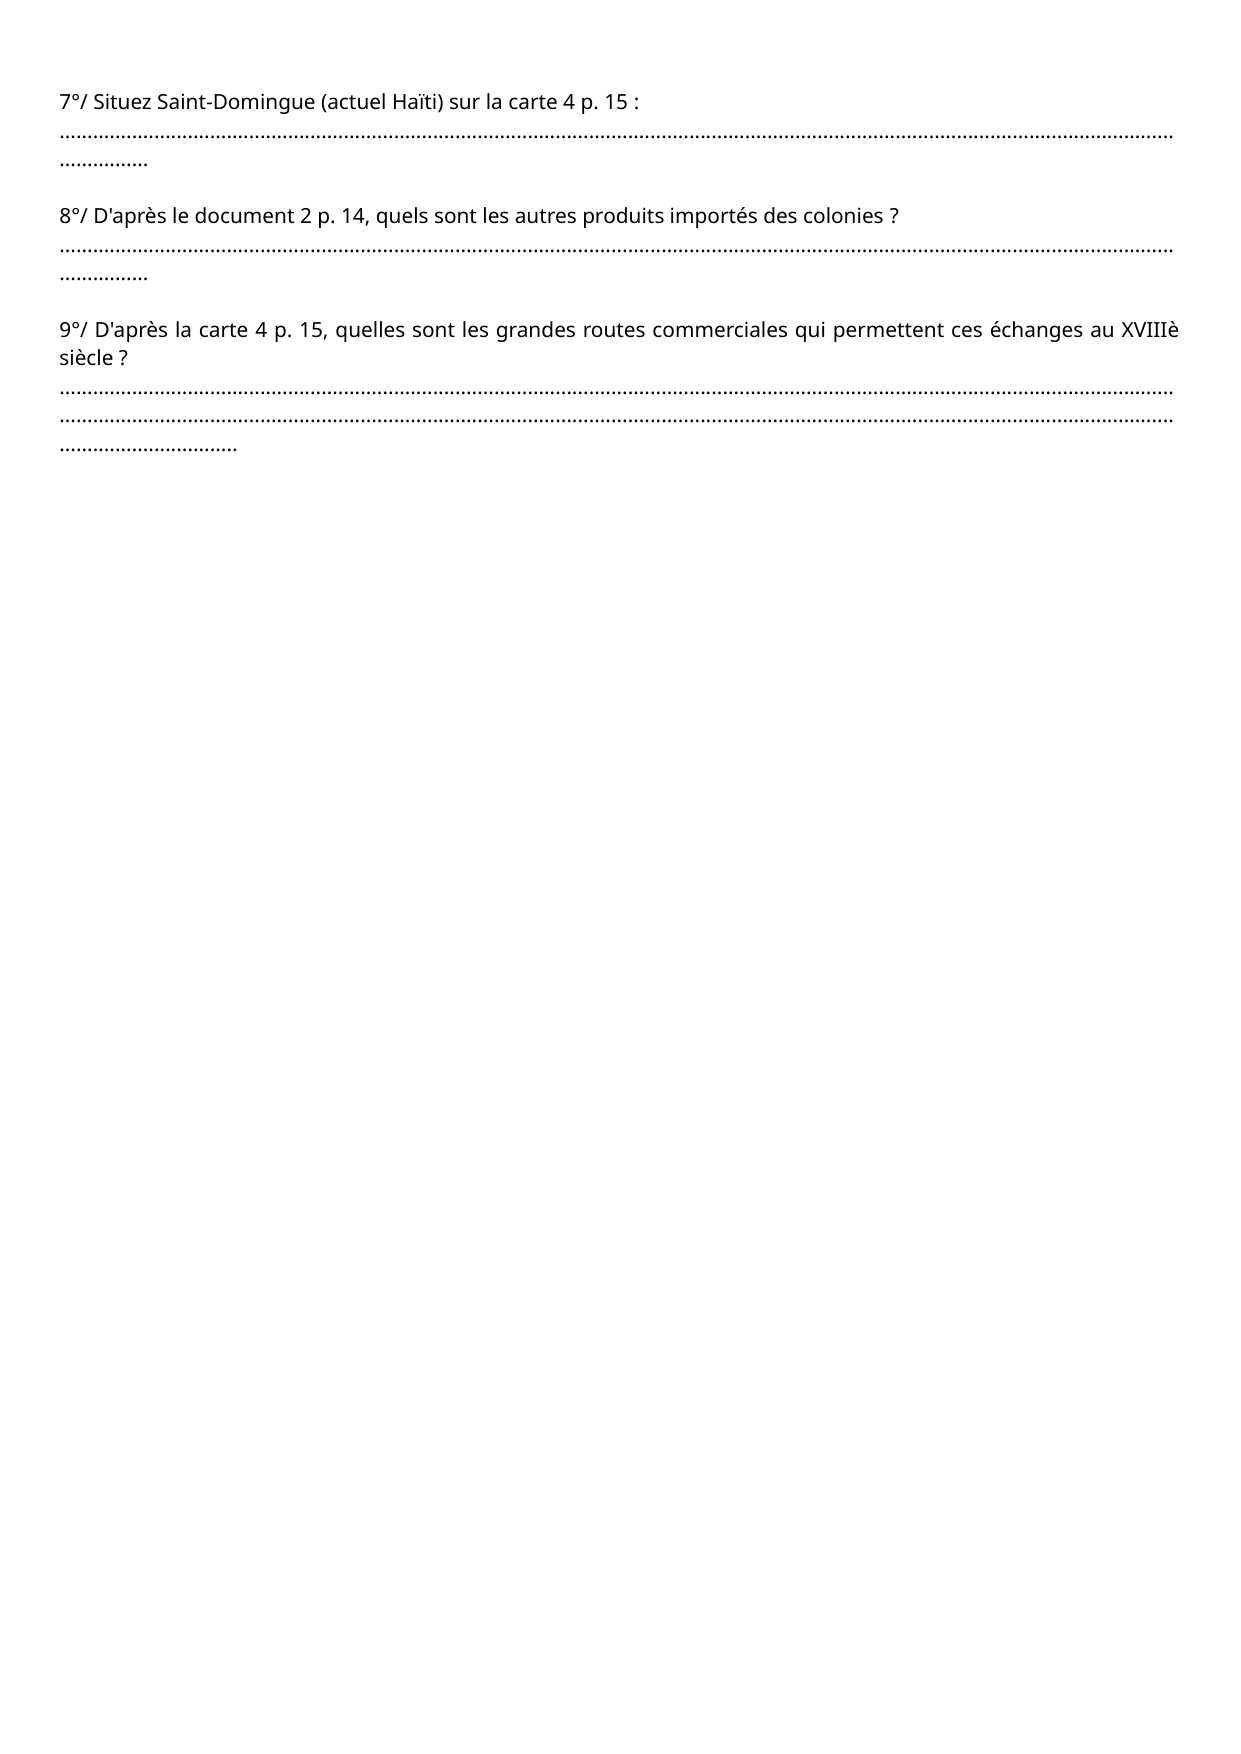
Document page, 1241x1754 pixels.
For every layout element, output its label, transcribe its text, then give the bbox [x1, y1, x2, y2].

text ................................................................................................................................................................................................................................................................................................................................................................................................................................................ [59, 372, 1181, 457]
text 9°/ D'après la carte 4 p. 15, quelles sont les grandes routes commerciales qui permettent ces échanges au XVIIIè siècle ? [59, 315, 1181, 372]
text 8°/ D'après le document 2 p. 14, quels sont les autres produits importés des colonies ? [59, 201, 1181, 230]
text ........................................................................................................................................................................................................................ [59, 230, 1181, 287]
text 7°/ Situez Saint-Domingue (actuel Haïti) sur la carte 4 p. 15 : [59, 87, 1181, 116]
text ........................................................................................................................................................................................................................ [59, 116, 1181, 173]
